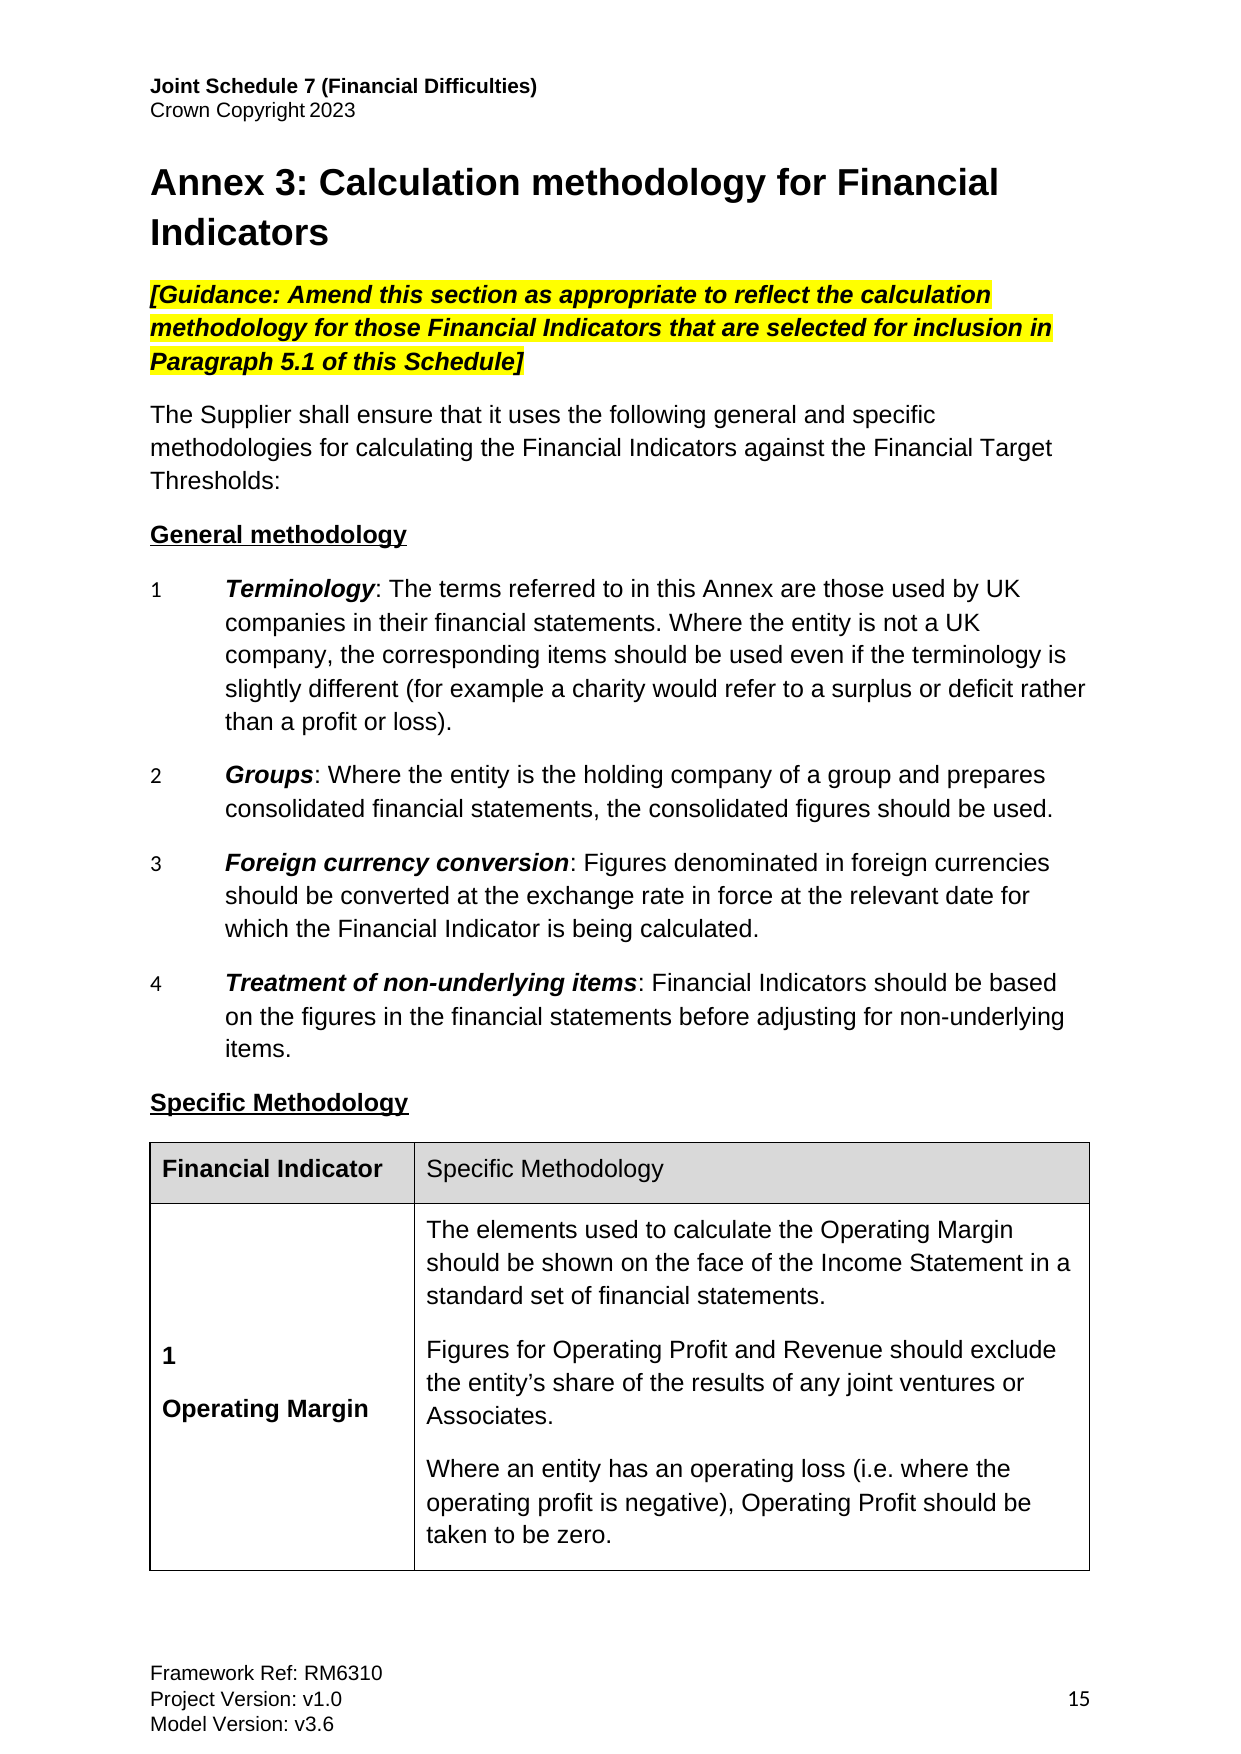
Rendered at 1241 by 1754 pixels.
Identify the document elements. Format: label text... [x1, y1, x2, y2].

table_header Financial Indicator [151, 1143, 414, 1203]
text The Supplier shall ensure that it uses the following general and specific methodologies for calculating the Financial Indicators against the Financial Target Thresholds: [150, 400, 1090, 495]
table_header Specific Methodology [415, 1143, 1089, 1203]
table_cell The elements used to calculate the Operating Margin should be shown on the face of the Income Statement in a standard set of financial statements. Figures for Operating Profit and Revenue should exclude the entity’s share of the results of any joint ventures or Associates. Where an entity has an operating loss (i.e. where the operating profit is negative), Operating Profit should be taken to be zero. [415, 1204, 1089, 1570]
list Terminology: The terms referred to in this Annex are those used by UK companies in their financial statements. Where the entity is not a UK company, the corresponding items should be used even if the terminology is slightly different (for example a charity would refer to a surplus or deficit rather than a profit or loss). [150, 574, 1090, 735]
list Treatment of non-underlying items: Financial Indicators should be based on the figures in the financial statements before adjusting for non-underlying items. [150, 968, 1090, 1063]
table_cell 1 Operating Margin [151, 1204, 414, 1570]
text General methodology [150, 520, 1090, 549]
list Foreign currency conversion: Figures denominated in foreign currencies should be converted at the exchange rate in force at the relevant date for which the Financial Indicator is being calculated. [150, 848, 1090, 943]
text [Guidance: Amend this section as appropriate to reflect the calculation methodology for those Financial Indicators that are selected for inclusion in Paragraph 5.1 of this Schedule] [150, 280, 1090, 375]
list Groups: Where the entity is the holding company of a group and prepares consolidated financial statements, the consolidated figures should be used. [150, 760, 1090, 823]
text Specific Methodology [150, 1088, 1090, 1117]
subtitle Annex 3: Calculation methodology for Financial Indicators [150, 160, 1090, 253]
